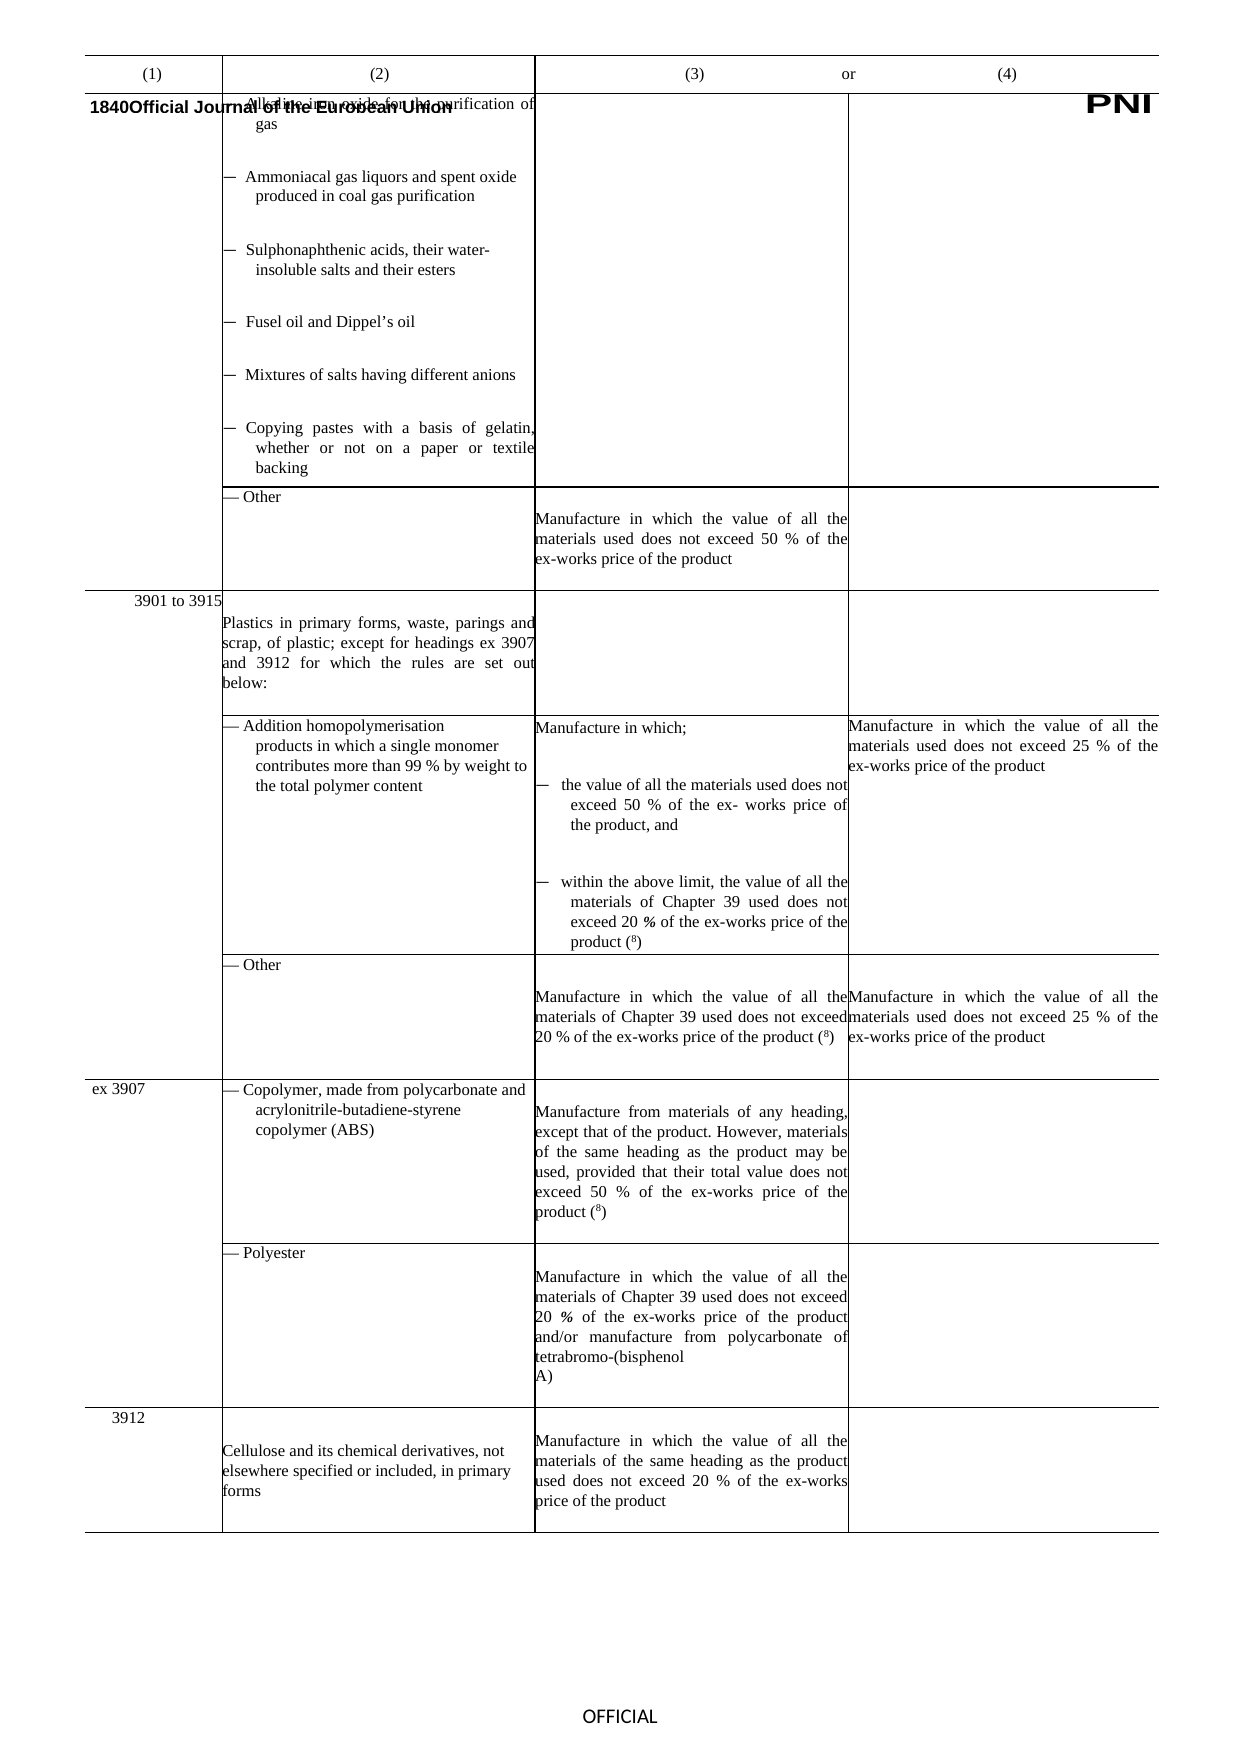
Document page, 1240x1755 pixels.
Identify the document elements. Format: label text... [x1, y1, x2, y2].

table_cell [536, 591, 848, 715]
table_cell Plastics in primary forms, waste, parings and scrap, of plastic; except for headings ex 3907 and 3912 for which the rules are set out below: [223, 591, 534, 715]
table_cell [849, 488, 1158, 590]
table_header (1) [85, 56, 222, 92]
table_cell — Other [223, 955, 534, 1079]
table_cell [536, 113, 848, 486]
table_cell Cellulose and its chemical derivatives, not elsewhere specified or included, in primary forms [223, 1408, 534, 1532]
table_cell Manufacture in which the value of all the materials used does not exceed 25 % of the ex-works price of the product [849, 716, 1158, 954]
table_cell — Copolymer, made from polycarbonate and acrylonitrile-butadiene-styrene copolymer (ABS) [223, 1080, 534, 1243]
table_cell Manufacture from materials of any heading, except that of the product. However, materials of the same heading as the product may be used, provided that their total value does not exceed 50 % of the ex-works price of the product (8) [536, 1080, 848, 1243]
table_cell [849, 1408, 1158, 1532]
table_cell [849, 1244, 1158, 1407]
table_cell [849, 591, 1158, 715]
table_cell [85, 94, 222, 590]
table_cell Manufacture in which the value of all the materials of the same heading as the product used does not exceed 20 % of the ex-works price of the product [536, 1408, 848, 1532]
table_cell Manufacture in which; the value of all the materials used does not exceed 50 % of the ex- works price of the product, and within the above limit, the value of all the materials of Chapter 39 used does not exceed 20 % of the ex-works price of the product (8) [536, 716, 848, 954]
table_cell Alkaline iron oxide for the purification of gas Ammoniacal gas liquors and spent oxide produced in coal gas purification Sulphonaphthenic acids, their water- insoluble salts and their esters Fusel oil and Dippel’s oil Mixtures of salts having different anions Copying pastes with a basis of gelatin, whether or not on a paper or textile backing [223, 113, 534, 486]
table_header (3) or (4) [536, 56, 1158, 92]
table_cell Manufacture in which the value of all the materials of Chapter 39 used does not exceed 20 % of the ex-works price of the product and/or manufacture from polycarbonate of tetrabromo-(bisphenol A) [536, 1244, 848, 1407]
table_cell — Addition homopolymerisation products in which a single monomer contributes more than 99 % by weight to the total polymer content [223, 716, 534, 954]
table_cell — Polyester [223, 1244, 534, 1407]
table_cell Manufacture in which the value of all the materials used does not exceed 50 % of the ex-works price of the product [536, 488, 848, 590]
table_cell ex 3907 [85, 1080, 222, 1407]
table_cell [849, 94, 1158, 486]
table_cell 3901 to 3915 [85, 591, 222, 1079]
table_cell Manufacture in which the value of all the materials of Chapter 39 used does not exceed 20 % of the ex-works price of the product (8) [536, 955, 848, 1079]
table_cell — Other [223, 488, 534, 590]
table_cell 3912 [85, 1408, 222, 1532]
table_header (2) [223, 56, 534, 88]
table_cell [849, 1080, 1158, 1243]
table_cell Manufacture in which the value of all the materials used does not exceed 25 % of the ex-works price of the product [849, 955, 1158, 1079]
